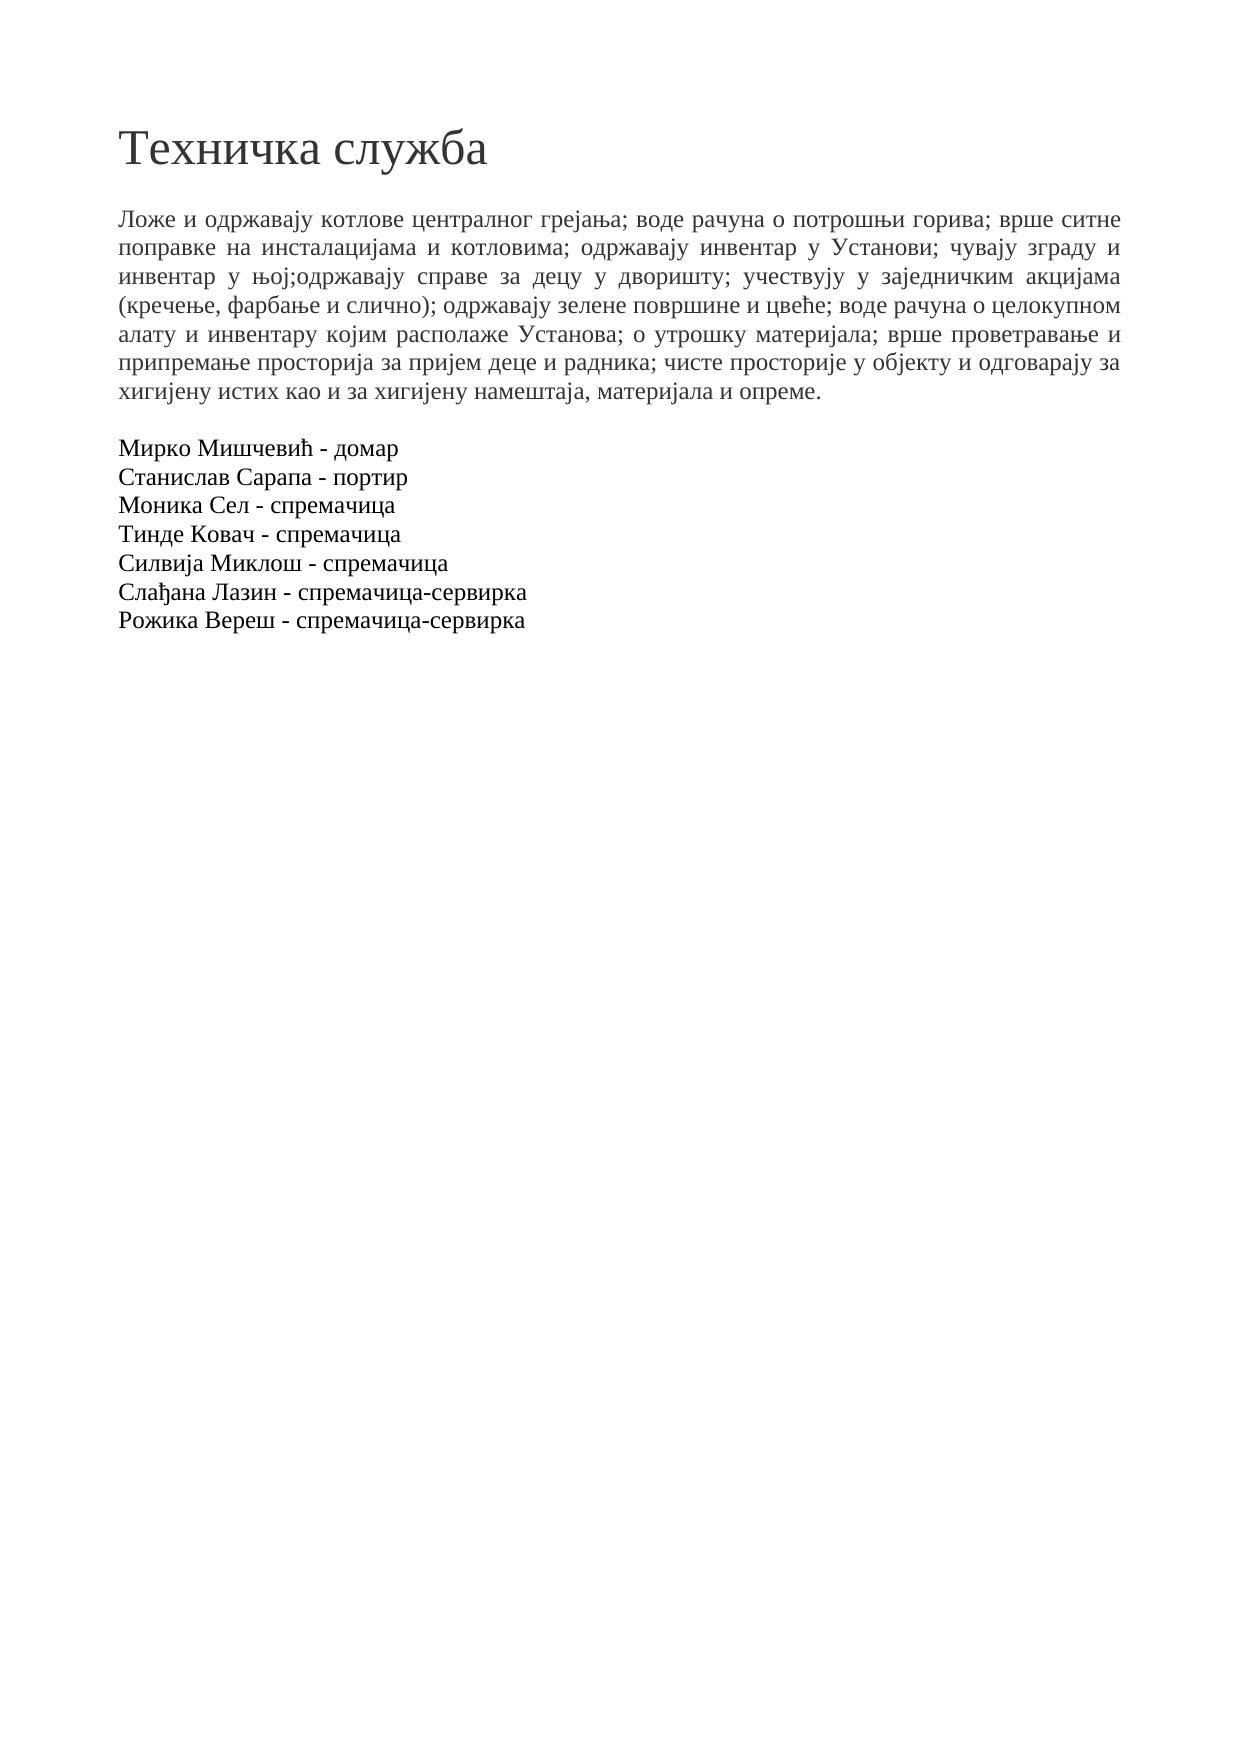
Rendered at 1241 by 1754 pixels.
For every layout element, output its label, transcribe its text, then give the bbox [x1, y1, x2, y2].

text Техничка служба [118, 118, 1122, 176]
text Тинде Ковач - спремачица [118, 519, 1122, 548]
text Моника Сел - спремачица [118, 490, 1122, 519]
text Ложе и одржавају котлове централног грејања; воде рачуна о потрошњи горива; врше ситне поправке на инсталацијама и котловима; одржавају инвентар у Установи; чувају зграду и инвентар у њој;одржавају справе за децу у дворишту; учествују у заједничким акцијама (кречење, фарбање и слично); одржавају зелене површине и цвеће; воде рачуна о целокупном алату и инвентару којим располаже Установа; о утрошку материјала; врше проветравање и припремање просторија за пријем деце и радника; чисте просторије у објекту и одговарају за хигијену истих као и за хигијену намештаја, материјала и опреме. [118, 204, 1122, 405]
text Рожика Вереш - спремачица-сервирка [118, 605, 1122, 634]
text Мирко Мишчевић - домар [118, 433, 1122, 462]
text Силвија Миклош - спремачица [118, 548, 1122, 577]
text Станислав Сарапа - портир [118, 462, 1122, 490]
text Слађана Лазин - спремачица-сервирка [118, 577, 1122, 605]
